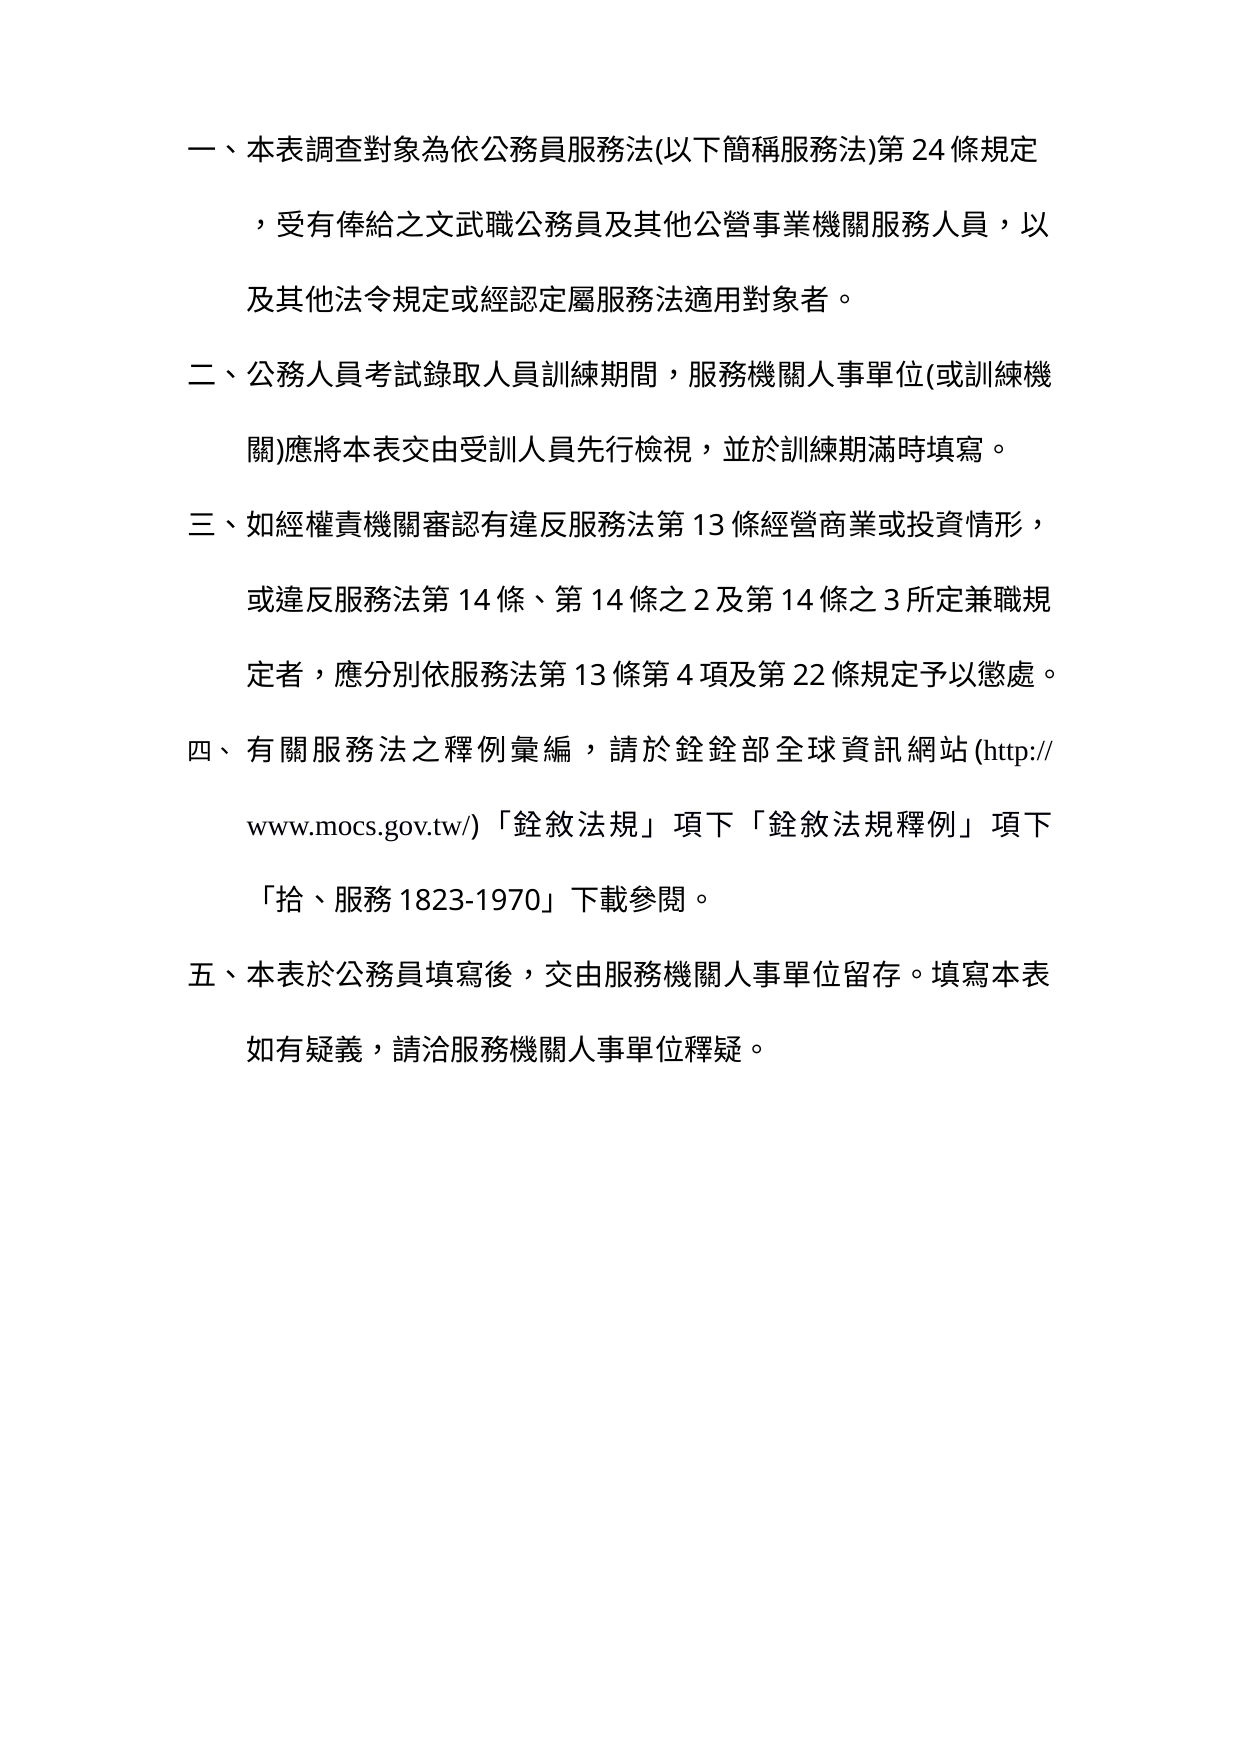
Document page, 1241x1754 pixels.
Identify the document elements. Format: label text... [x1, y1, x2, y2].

list 公務人員考試錄取人員訓練期間，服務機關人事單位(或訓練機關)應將本表交由受訓人員先行檢視，並於訓練期滿時填寫。 [187, 329, 1053, 479]
list 本表於公務員填寫後，交由服務機關人事單位留存。填寫本表如有疑義，請洽服務機關人事單位釋疑。 [187, 929, 1053, 1079]
list 有關服務法之釋例彙編，請於銓銓部全球資訊網站(http://www.mocs.gov.tw/)「銓敘法規」項下「銓敘法規釋例」項下「拾、服務1823-1970」下載參閱。 [187, 704, 1053, 929]
list 本表調查對象為依公務員服務法(以下簡稱服務法)第24條規定 ，受有俸給之文武職公務員及其他公營事業機關服務人員，以及其他法令規定或經認定屬服務法適用對象者。 [187, 104, 1053, 329]
list 如經權責機關審認有違反服務法第13條經營商業或投資情形，或違反服務法第14條、第14條之2及第14條之3所定兼職規定者，應分別依服務法第13條第4項及第22條規定予以懲處。 [187, 479, 1053, 704]
